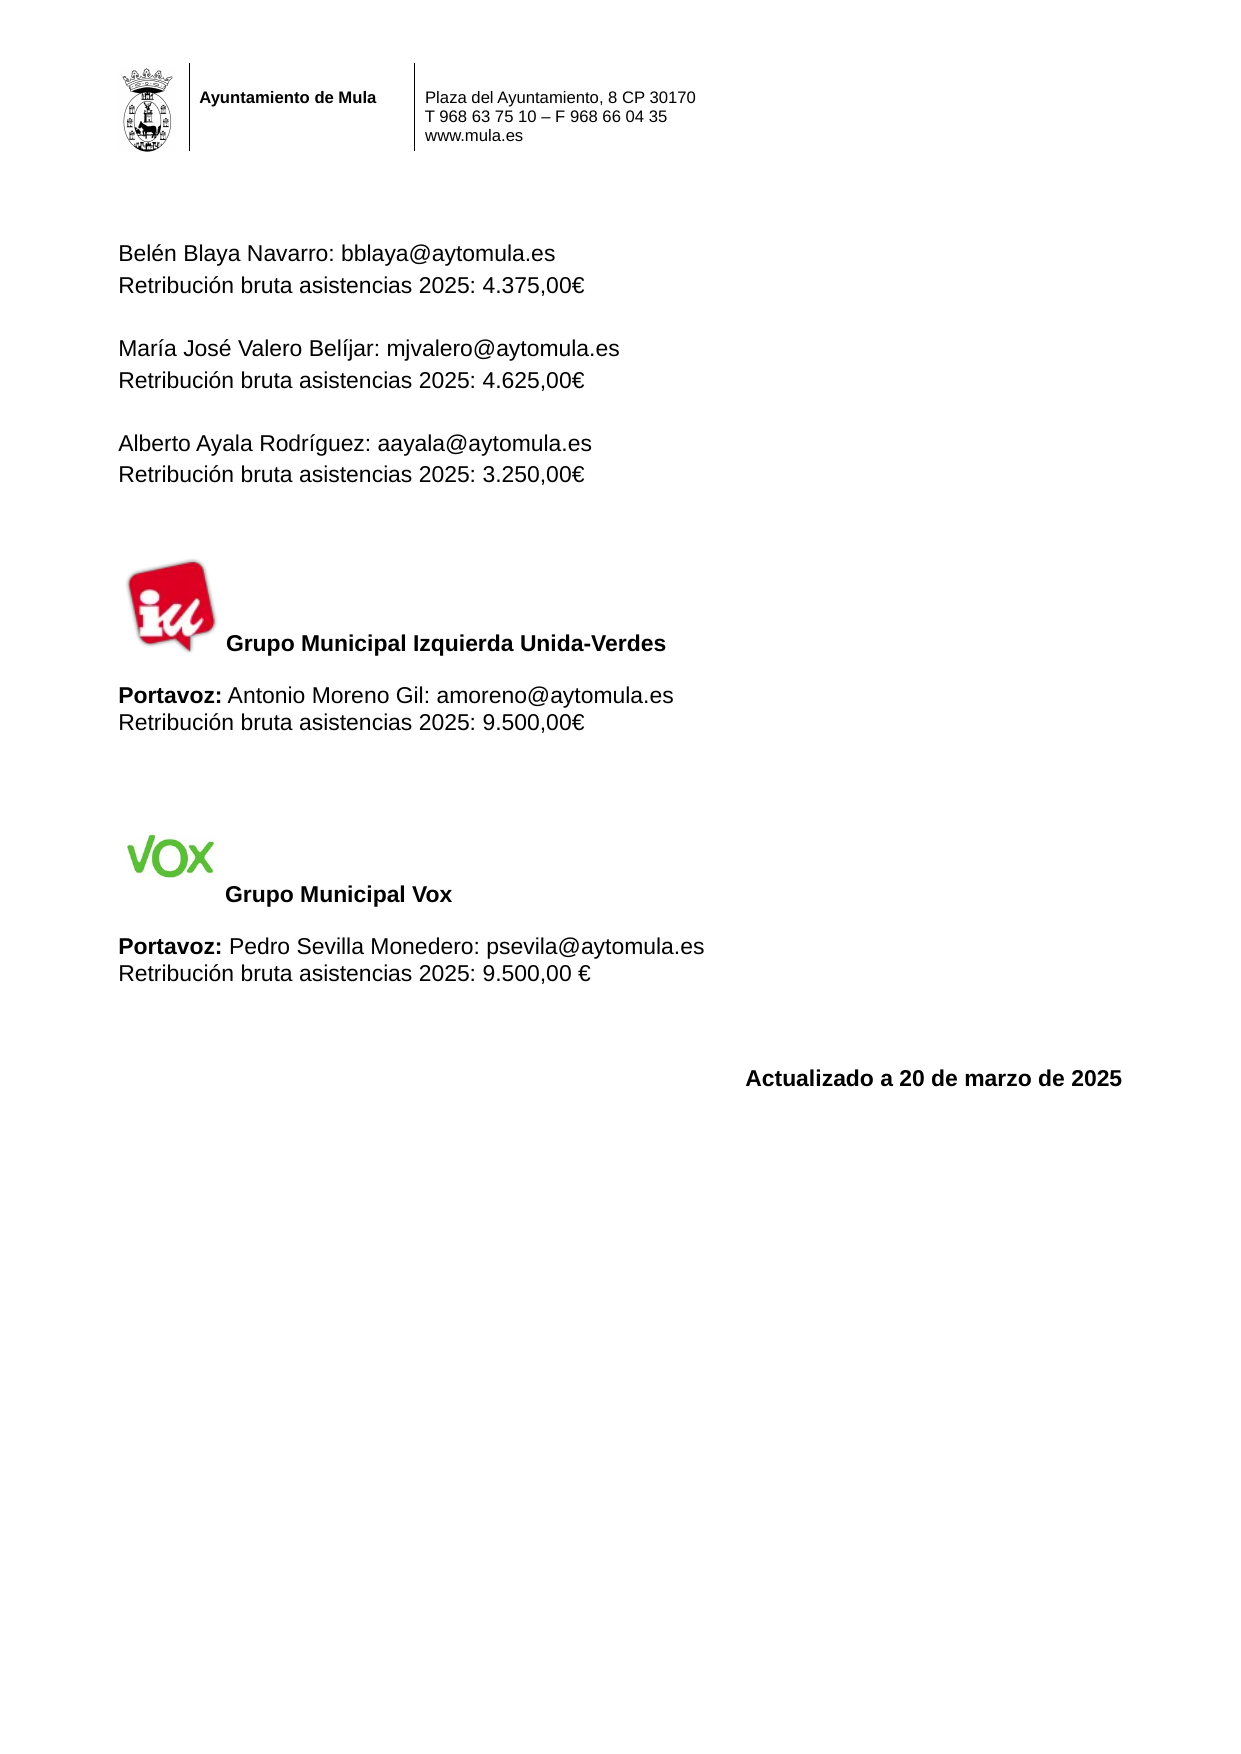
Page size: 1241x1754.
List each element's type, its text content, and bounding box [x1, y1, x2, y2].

picture [118, 814, 225, 902]
text Actualizado a 20 de marzo de 2025 [118, 1065, 1122, 1091]
text Retribución bruta asistencias 2025: 9.500,00€ [118, 709, 1122, 735]
text Grupo Municipal Vox [118, 814, 1122, 907]
picture [117, 68, 177, 153]
text Belén Blaya Navarro: bblaya@aytomula.es Retribución bruta asistencias 2025: 4.375,00€ María José Valero Belíjar: mjvalero@aytomula.es Retribución bruta asistencias 2025: 4.625,00€ Alberto Ayala Rodríguez: aayala@aytomula.es Retribución bruta asistencias 2025: 3.250,00€ [118, 209, 1122, 488]
text Portavoz: Antonio Moreno Gil: amoreno@aytomula.es [118, 682, 1122, 709]
text Grupo Municipal Izquierda Unida-Verdes [220, 603, 1122, 656]
text Portavoz: Pedro Sevilla Monedero: psevila@aytomula.es Retribución bruta asistencias 2025: 9.500,00 € [118, 933, 1122, 986]
picture [123, 558, 220, 665]
